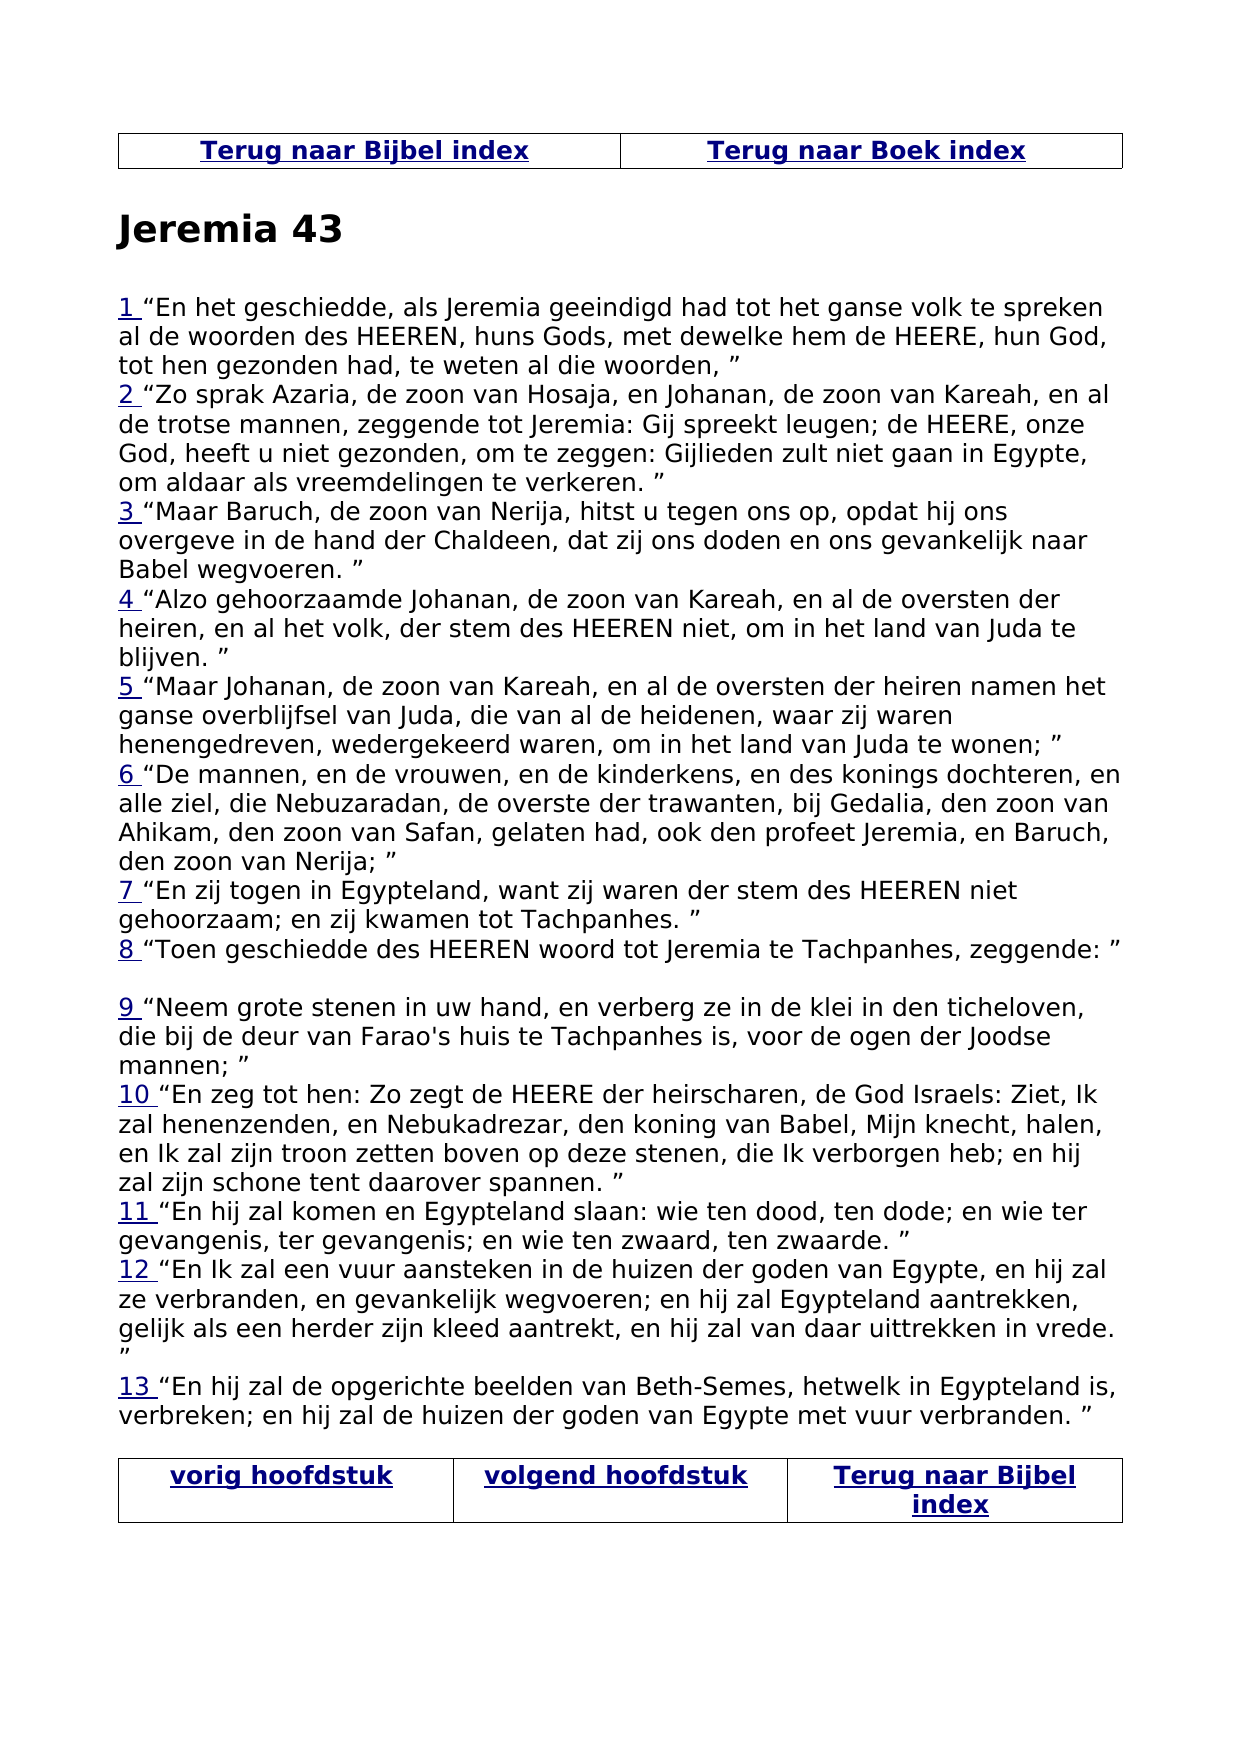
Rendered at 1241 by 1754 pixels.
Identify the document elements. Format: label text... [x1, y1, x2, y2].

table_header volgend hoofdstuk [454, 1459, 787, 1522]
subtitle Jeremia 43 [118, 208, 1122, 252]
table_header Terug naar Boek index [621, 134, 1122, 168]
table_header vorig hoofdstuk [119, 1459, 453, 1522]
text 1 “En het geschiedde, als Jeremia geeindigd had tot het ganse volk te spreken al de woorden des HEEREN, huns Gods, met dewelke hem de HEERE, hun God, tot hen gezonden had, te weten al die woorden, ” 2 “Zo sprak Azaria, de zoon van Hosaja, en Johanan, de zoon van Kareah, en al de trotse mannen, zeggende tot Jeremia: Gij spreekt leugen; de HEERE, onze God, heeft u niet gezonden, om te zeggen: Gijlieden zult niet gaan in Egypte, om aldaar als vreemdelingen te verkeren. ” 3 “Maar Baruch, de zoon van Nerija, hitst u tegen ons op, opdat hij ons overgeve in de hand der Chaldeen, dat zij ons doden en ons gevankelijk naar Babel wegvoeren. ” 4 “Alzo gehoorzaamde Johanan, de zoon van Kareah, en al de oversten der heiren, en al het volk, der stem des HEEREN niet, om in het land van Juda te blijven. ” 5 “Maar Johanan, de zoon van Kareah, en al de oversten der heiren namen het ganse overblijfsel van Juda, die van al de heidenen, waar zij waren henengedreven, wedergekeerd waren, om in het land van Juda te wonen; ” 6 “De mannen, en de vrouwen, en de kinderkens, en des konings dochteren, en alle ziel, die Nebuzaradan, de overste der trawanten, bij Gedalia, den zoon van Ahikam, den zoon van Safan, gelaten had, ook den profeet Jeremia, en Baruch, den zoon van Nerija; ” 7 “En zij togen in Egypteland, want zij waren der stem des HEEREN niet gehoorzaam; en zij kwamen tot Tachpanhes. ” 8 “Toen geschiedde des HEEREN woord tot Jeremia te Tachpanhes, zeggende: ” 9 “Neem grote stenen in uw hand, en verberg ze in de klei in den ticheloven, die bij de deur van Farao's huis te Tachpanhes is, voor de ogen der Joodse mannen; ” 10 “En zeg tot hen: Zo zegt de HEERE der heirscharen, de God Israels: Ziet, Ik zal henenzenden, en Nebukadrezar, den koning van Babel, Mijn knecht, halen, en Ik zal zijn troon zetten boven op deze stenen, die Ik verborgen heb; en hij zal zijn schone tent daarover spannen. ” 11 “En hij zal komen en Egypteland slaan: wie ten dood, ten dode; en wie ter gevangenis, ter gevangenis; en wie ten zwaard, ten zwaarde. ” 12 “En Ik zal een vuur aansteken in de huizen der goden van Egypte, en hij zal ze verbranden, en gevankelijk wegvoeren; en hij zal Egypteland aantrekken, gelijk als een herder zijn kleed aantrekt, en hij zal van daar uittrekken in vrede. ” 13 “En hij zal de opgerichte beelden van Beth-Semes, hetwelk in Egypteland is, verbreken; en hij zal de huizen der goden van Egypte met vuur verbranden. ” [118, 264, 1122, 1431]
table_header Terug naar Bijbel index [788, 1459, 1122, 1522]
table_header Terug naar Bijbel index [119, 134, 620, 168]
